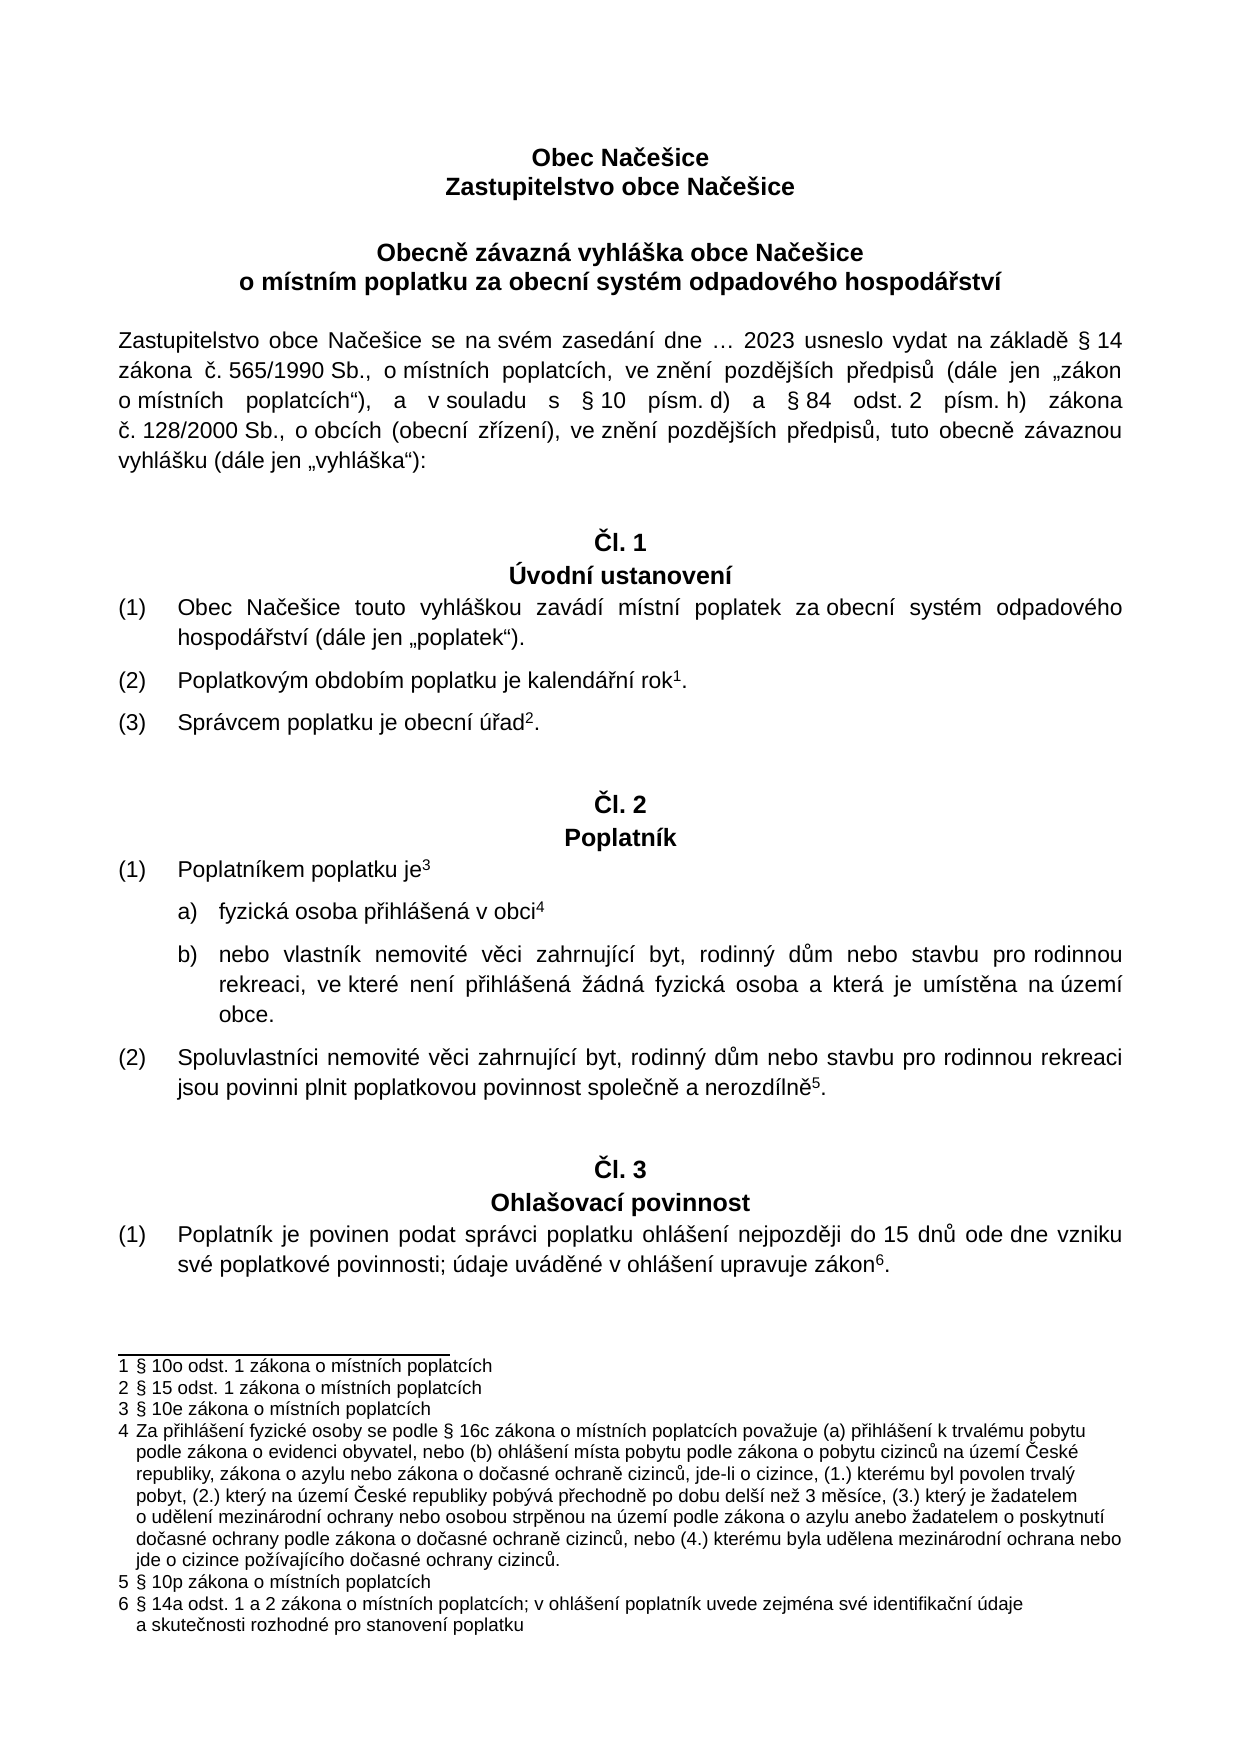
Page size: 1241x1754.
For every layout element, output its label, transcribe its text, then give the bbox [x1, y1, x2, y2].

list nebo vlastník nemovité věci zahrnující byt, rodinný dům nebo stavbu pro rodinnou rekreaci, ve které není přihlášená žádná fyzická osoba a která je umístěna na území obce. [177, 941, 1122, 1028]
list fyzická osoba přihlášená v obci [177, 898, 1122, 925]
list § 10e zákona o místních poplatcích [118, 1398, 1122, 1420]
list Poplatník je povinen podat správci poplatku ohlášení nejpozději do 15 dnů ode dne vzniku své poplatkové povinnosti; údaje uváděné v ohlášení upravuje zákon. [118, 1221, 1122, 1277]
list § 14a odst. 1 a 2 zákona o místních poplatcích; v ohlášení poplatník uvede zejména své identifikační údaje a skutečnosti rozhodné pro stanovení poplatku [118, 1592, 1122, 1635]
list § 10p zákona o místních poplatcích [118, 1571, 1122, 1592]
list Poplatkovým obdobím poplatku je kalendářní rok. [118, 667, 1122, 693]
list § 10o odst. 1 zákona o místních poplatcích [118, 1355, 1122, 1377]
list Obec Načešice touto vyhláškou zavádí místní poplatek za obecní systém odpadového hospodářství (dále jen „poplatek“). [118, 594, 1122, 650]
text Obec Načešice Zastupitelstvo obce Načešice [118, 143, 1122, 201]
list Za přihlášení fyzické osoby se podle § 16c zákona o místních poplatcích považuje (a) přihlášení k trvalému pobytu podle zákona o evidenci obyvatel, nebo (b) ohlášení místa pobytu podle zákona o pobytu cizinců na území České republiky, zákona o azylu nebo zákona o dočasné ochraně cizinců, jde-li o cizince, (1.) kterému byl povolen trvalý pobyt, (2.) který na území České republiky pobývá přechodně po dobu delší než 3 měsíce, (3.) který je žadatelem o udělení mezinárodní ochrany nebo osobou strpěnou na území podle zákona o azylu anebo žadatelem o poskytnutí dočasné ochrany podle zákona o dočasné ochraně cizinců, nebo (4.) kterému byla udělena mezinárodní ochrana nebo jde o cizince požívajícího dočasné ochrany cizinců. [118, 1420, 1122, 1571]
subtitle Čl. 3 Ohlašovací povinnost [118, 1154, 1122, 1216]
subtitle Čl. 1 Úvodní ustanovení [118, 528, 1122, 589]
subtitle Obecně závazná vyhláška obce Načešice o místním poplatku za obecní systém odpadového hospodářství [118, 238, 1122, 295]
list Správcem poplatku je obecní úřad. [118, 709, 1122, 736]
list Spoluvlastníci nemovité věci zahrnující byt, rodinný dům nebo stavbu pro rodinnou rekreaci jsou povinni plnit poplatkovou povinnost společně a nerozdílně. [118, 1044, 1122, 1101]
list Poplatníkem poplatku je [118, 856, 1122, 882]
text Zastupitelstvo obce Načešice se na svém zasedání dne … 2023 usneslo vydat na základě § 14 zákona č. 565/1990 Sb., o místních poplatcích, ve znění pozdějších předpisů (dále jen „zákon o místních poplatcích“), a v souladu s § 10 písm. d) a § 84 odst. 2 písm. h) zákona č. 128/2000 Sb., o obcích (obecní zřízení), ve znění pozdějších předpisů, tuto obecně závaznou vyhlášku (dále jen „vyhláška“): [118, 327, 1122, 474]
list § 15 odst. 1 zákona o místních poplatcích [118, 1377, 1122, 1398]
subtitle Čl. 2 Poplatník [118, 789, 1122, 851]
